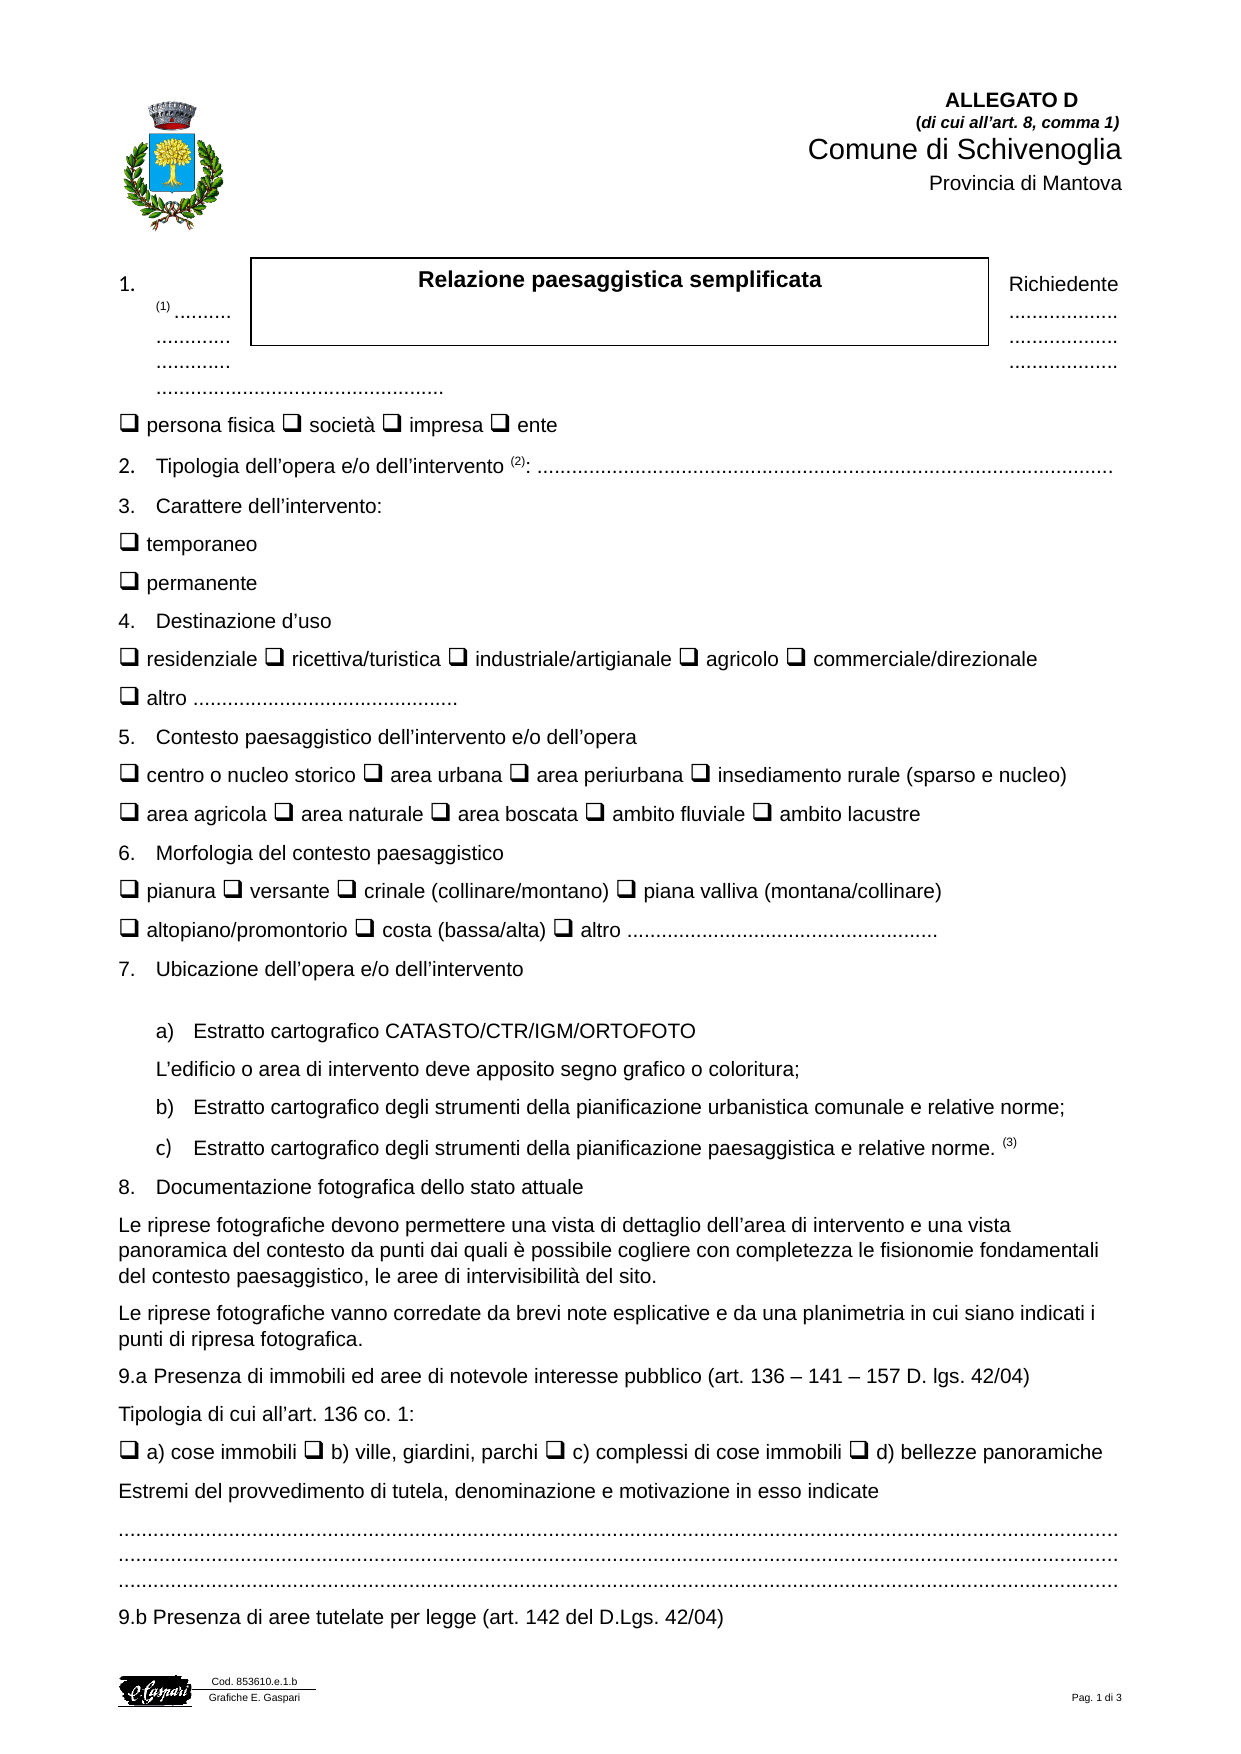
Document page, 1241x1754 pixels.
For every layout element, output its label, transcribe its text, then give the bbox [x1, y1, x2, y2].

list Carattere dell’intervento: [118, 494, 1122, 518]
list Morfologia del contesto paesaggistico [118, 841, 1122, 865]
text  altro .............................................. [118, 686, 1122, 711]
text  temporaneo [118, 531, 1122, 556]
text  residenziale  ricettiva/turistica  industriale/artigianale  agricolo  commerciale/direzionale [118, 647, 1122, 672]
text  pianura  versante  crinale (collinare/montano)  piana valliva (montana/collinare) [118, 879, 1122, 904]
picture [122, 101, 224, 233]
list Tipologia dell’opera e/o dell’intervento (2): .................................................................................................... [118, 451, 1122, 479]
text 9.a Presenza di immobili ed aree di notevole interesse pubblico (art. 136 – 141 – 157 D. lgs. 42/04) [118, 1364, 1122, 1388]
list Richiedente (1) ............................................................................................................................................... [118, 269, 1122, 399]
list Contesto paesaggistico dell’intervento e/o dell’opera [118, 725, 1122, 749]
text Estremi del provvedimento di tutela, denominazione e motivazione in esso indicate [118, 1479, 1122, 1503]
list Documentazione fotografica dello stato attuale [118, 1175, 1122, 1199]
text Provincia di Mantova [224, 171, 1122, 194]
text L’edificio o area di intervento deve apposito segno grafico o coloritura; [156, 1057, 1122, 1081]
text Le riprese fotografiche devono permettere una vista di dettaglio dell’area di intervento e una vista panoramica del contesto da punti dai quali è possibile cogliere con completezza le fisionomie fondamentali del contesto paesaggistico, le aree di intervisibilità del sito. [118, 1213, 1122, 1287]
text  altopiano/promontorio  costa (bassa/alta)  altro ...................................................... [118, 918, 1122, 943]
text  area agricola  area naturale  area boscata  ambito fluviale  ambito lacustre [118, 802, 1122, 827]
list Estratto cartografico CATASTO/CTR/IGM/ORTOFOTO [156, 1019, 1122, 1043]
text  centro o nucleo storico  area urbana  area periurbana  insediamento rurale (sparso e nucleo) [118, 763, 1122, 788]
list Estratto cartografico degli strumenti della pianificazione urbanistica comunale e relative norme; [156, 1095, 1122, 1119]
text Tipologia di cui all’art. 136 co. 1: [118, 1402, 1122, 1426]
picture [118, 1674, 192, 1706]
text  a) cose immobili  b) ville, giardini, parchi  c) complessi di cose immobili  d) bellezze panoramiche [118, 1440, 1122, 1465]
text  persona fisica  società  impresa  ente [118, 412, 1122, 437]
text  permanente [118, 570, 1122, 595]
list Destinazione d’uso [118, 609, 1122, 633]
list Ubicazione dell’opera e/o dell’intervento [118, 957, 1122, 981]
text Le riprese fotografiche vanno corredate da brevi note esplicative e da una planimetria in cui siano indicati i punti di ripresa fotografica. [118, 1301, 1122, 1351]
list Estratto cartografico degli strumenti della pianificazione paesaggistica e relative norme. (3) [156, 1133, 1122, 1161]
text 9.b Presenza di aree tutelate per legge (art. 142 del D.Lgs. 42/04) [118, 1605, 1122, 1629]
text Comune di Schivenoglia [224, 132, 1122, 166]
